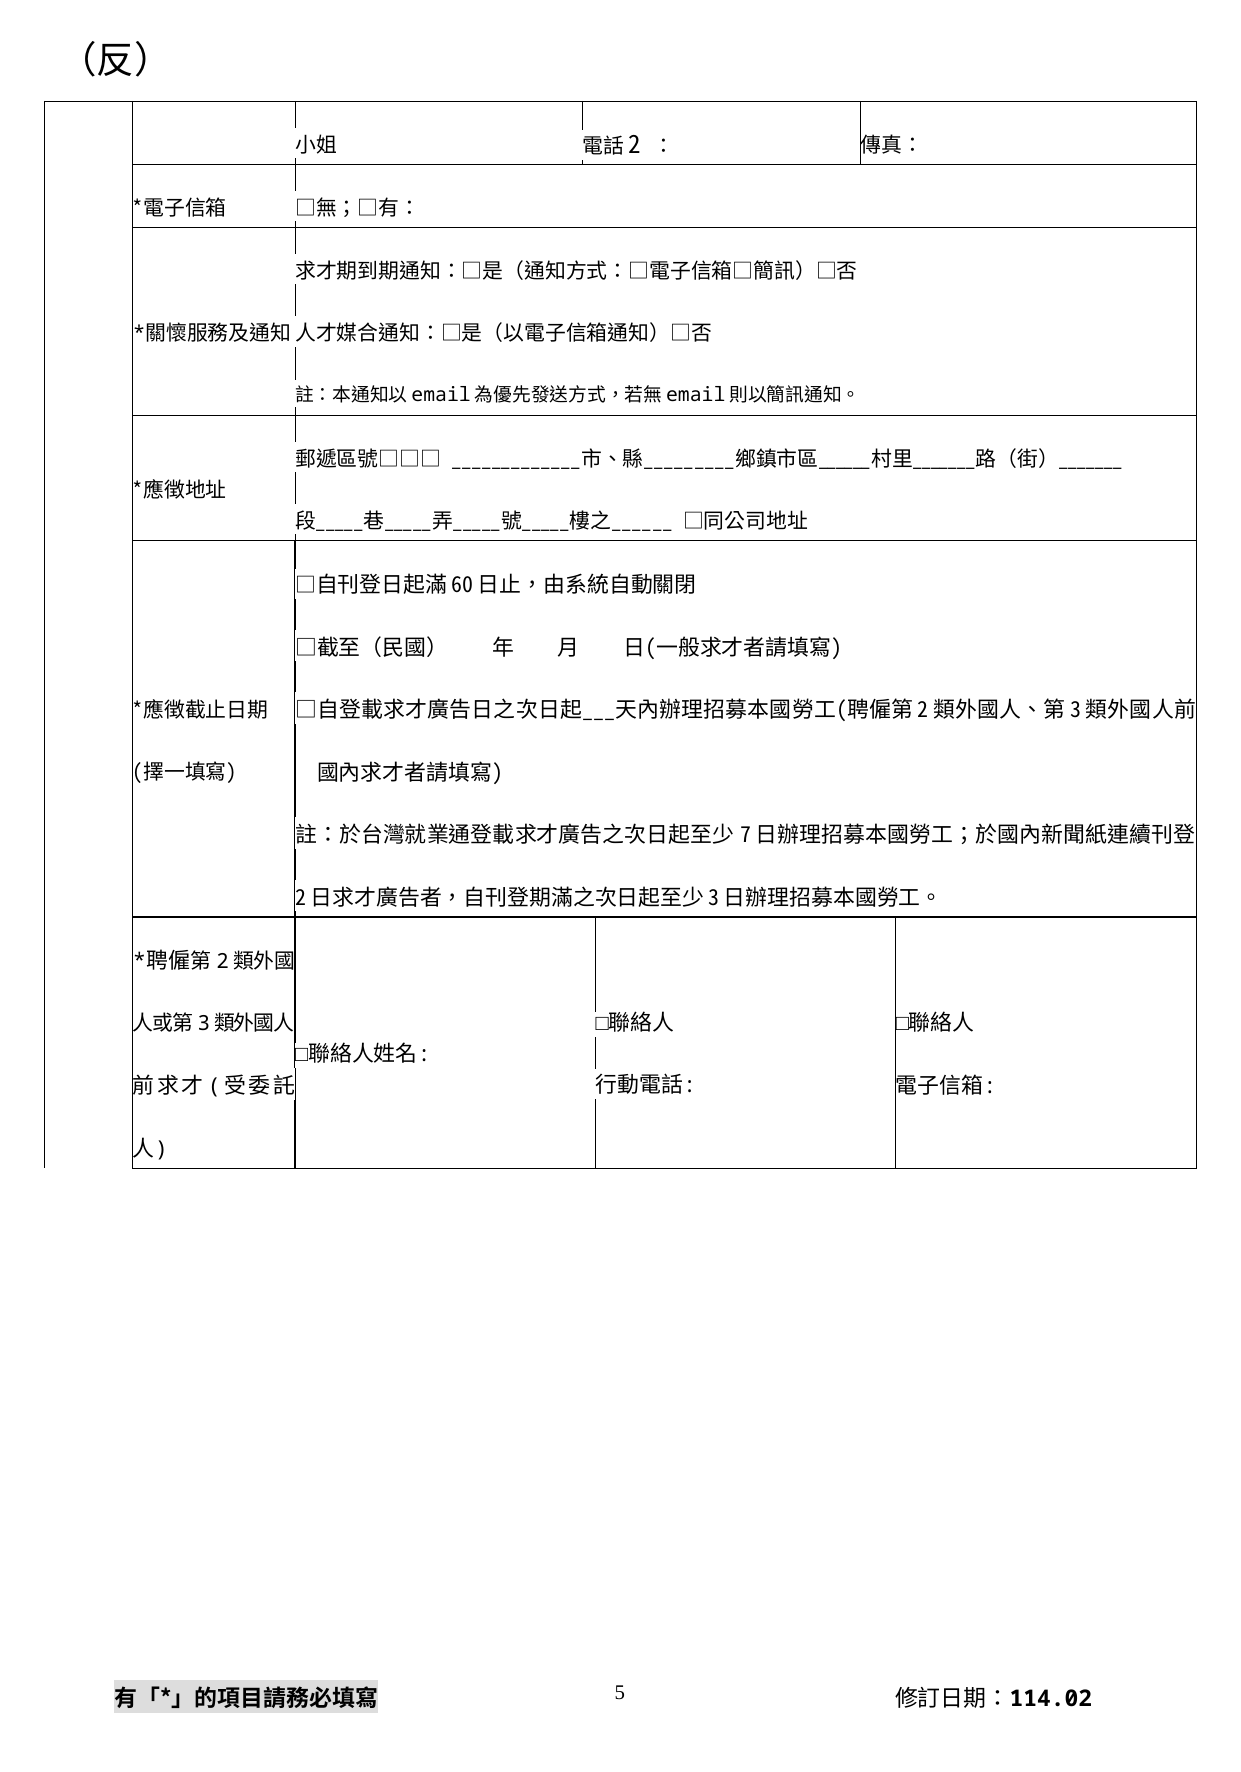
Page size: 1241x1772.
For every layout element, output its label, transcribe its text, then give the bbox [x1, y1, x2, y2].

table_cell 求才期到期通知：□是（通知方式：□電子信箱□簡訊）□否 人才媒合通知：□是（以電子信箱通知）□否 註：本通知以email為優先發送方式，若無email則以簡訊通知。 [296, 228, 1196, 415]
table_cell 郵遞區號□□□ 市、縣 鄉鎮市區 村里 路（街） 段 巷 弄 號 樓之 □同公司地址 [296, 416, 1196, 540]
table_cell 小姐 [296, 102, 582, 164]
table_cell [133, 102, 295, 164]
table_cell □無；□有： [296, 165, 1196, 227]
table_cell □聯絡人 電子信箱: [896, 918, 1196, 1167]
table_cell [45, 102, 132, 1167]
table_cell □聯絡人姓名: [296, 918, 595, 1167]
table_cell 傳真： [861, 102, 1196, 164]
table_cell *應徴地址 [133, 416, 295, 540]
table_cell □自刊登日起滿60日止，由系統自動關閉 □截至（民國） 年 月 日(一般求才者請填寫) □自登載求才廣告日之次日起___天內辦理招募本國勞工(聘僱第2類外國人、第3類外國人前國內求才者請填寫) 註：於台灣就業通登載求才廣告之次日起至少7日辦理招募本國勞工；於國內新聞紙連續刊登2日求才廣告者，自刊登期滿之次日起至少3日辦理招募本國勞工。 [296, 849, 1196, 916]
table_cell *聘僱第2類外國人或第3類外國人前求才(受委託人) [133, 918, 294, 1167]
table_cell □聯絡人 行動電話: [596, 918, 895, 1167]
table_cell *應徴截止日期 (擇一填寫) [133, 541, 294, 916]
table_cell *電子信箱 [133, 165, 295, 227]
table_cell □自刊登日起滿60日止，由系統自動關閉 □截至（民國） 年 月 日(一般求才者請填寫) □自登載求才廣告日之次日起___天內辦理招募本國勞工(聘僱第2類外國人、第3類外國人前國內求才者請填寫) 註：於台灣就業通登載求才廣告之次日起至少7日辦理招募本國勞工；於國內新聞紙連續刊登2日求才廣告者，自刊登期滿之次日起至少3日辦理招募本國勞工。 [296, 541, 1196, 692]
table_cell □自刊登日起滿60日止，由系統自動關閉 □截至（民國） 年 月 日(一般求才者請填寫) □自登載求才廣告日之次日起___天內辦理招募本國勞工(聘僱第2類外國人、第3類外國人前國內求才者請填寫) 註：於台灣就業通登載求才廣告之次日起至少7日辦理招募本國勞工；於國內新聞紙連續刊登2日求才廣告者，自刊登期滿之次日起至少3日辦理招募本國勞工。 [296, 724, 1196, 817]
table_cell 電話2 ： [583, 102, 860, 164]
table_cell *關懷服務及通知 [133, 228, 295, 415]
